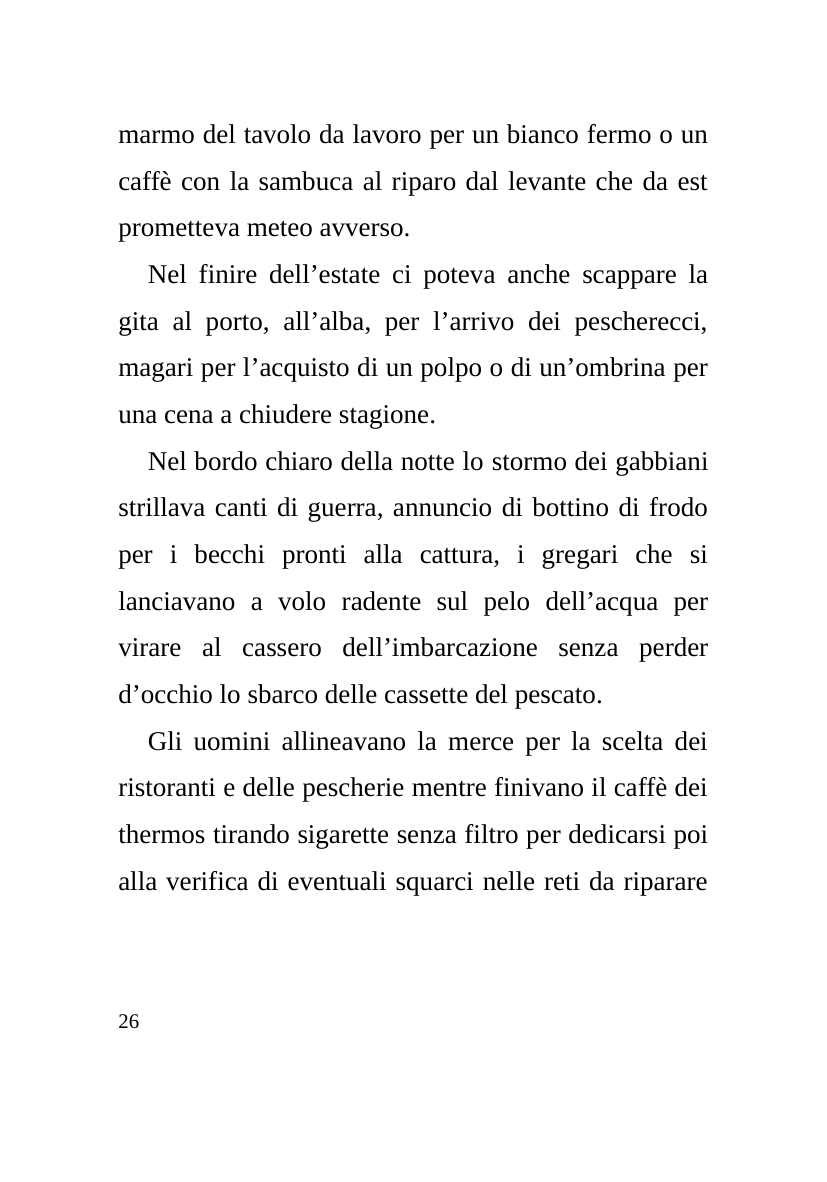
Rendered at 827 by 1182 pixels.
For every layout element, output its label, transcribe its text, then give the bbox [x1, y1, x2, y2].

text Nel bordo chiaro della notte lo stormo dei gabbiani strillava canti di guerra, annuncio di bottino di frodo per i becchi pronti alla cattura, i gregari che si lanciavano a volo radente sul pelo dell’acqua per virare al cassero dell’imbarcazione senza perder d’occhio lo sbarco delle cassette del pescato. [118, 445, 709, 709]
text Nel finire dell’estate ci poteva anche scappare la gita al porto, all’alba, per l’arrivo dei pescherecci, magari per l’acquisto di un polpo o di un’ombrina per una cena a chiudere stagione. [118, 258, 709, 429]
text marmo del tavolo da lavoro per un bianco fermo o un caffè con la sambuca al riparo dal levante che da est prometteva meteo avverso. [118, 118, 709, 243]
text Gli uomini allineavano la merce per la scelta dei ristoranti e delle pescherie mentre finivano il caffè dei thermos tirando sigarette senza filtro per dedicarsi poi alla verifica di eventuali squarci nelle reti da riparare [118, 725, 709, 896]
